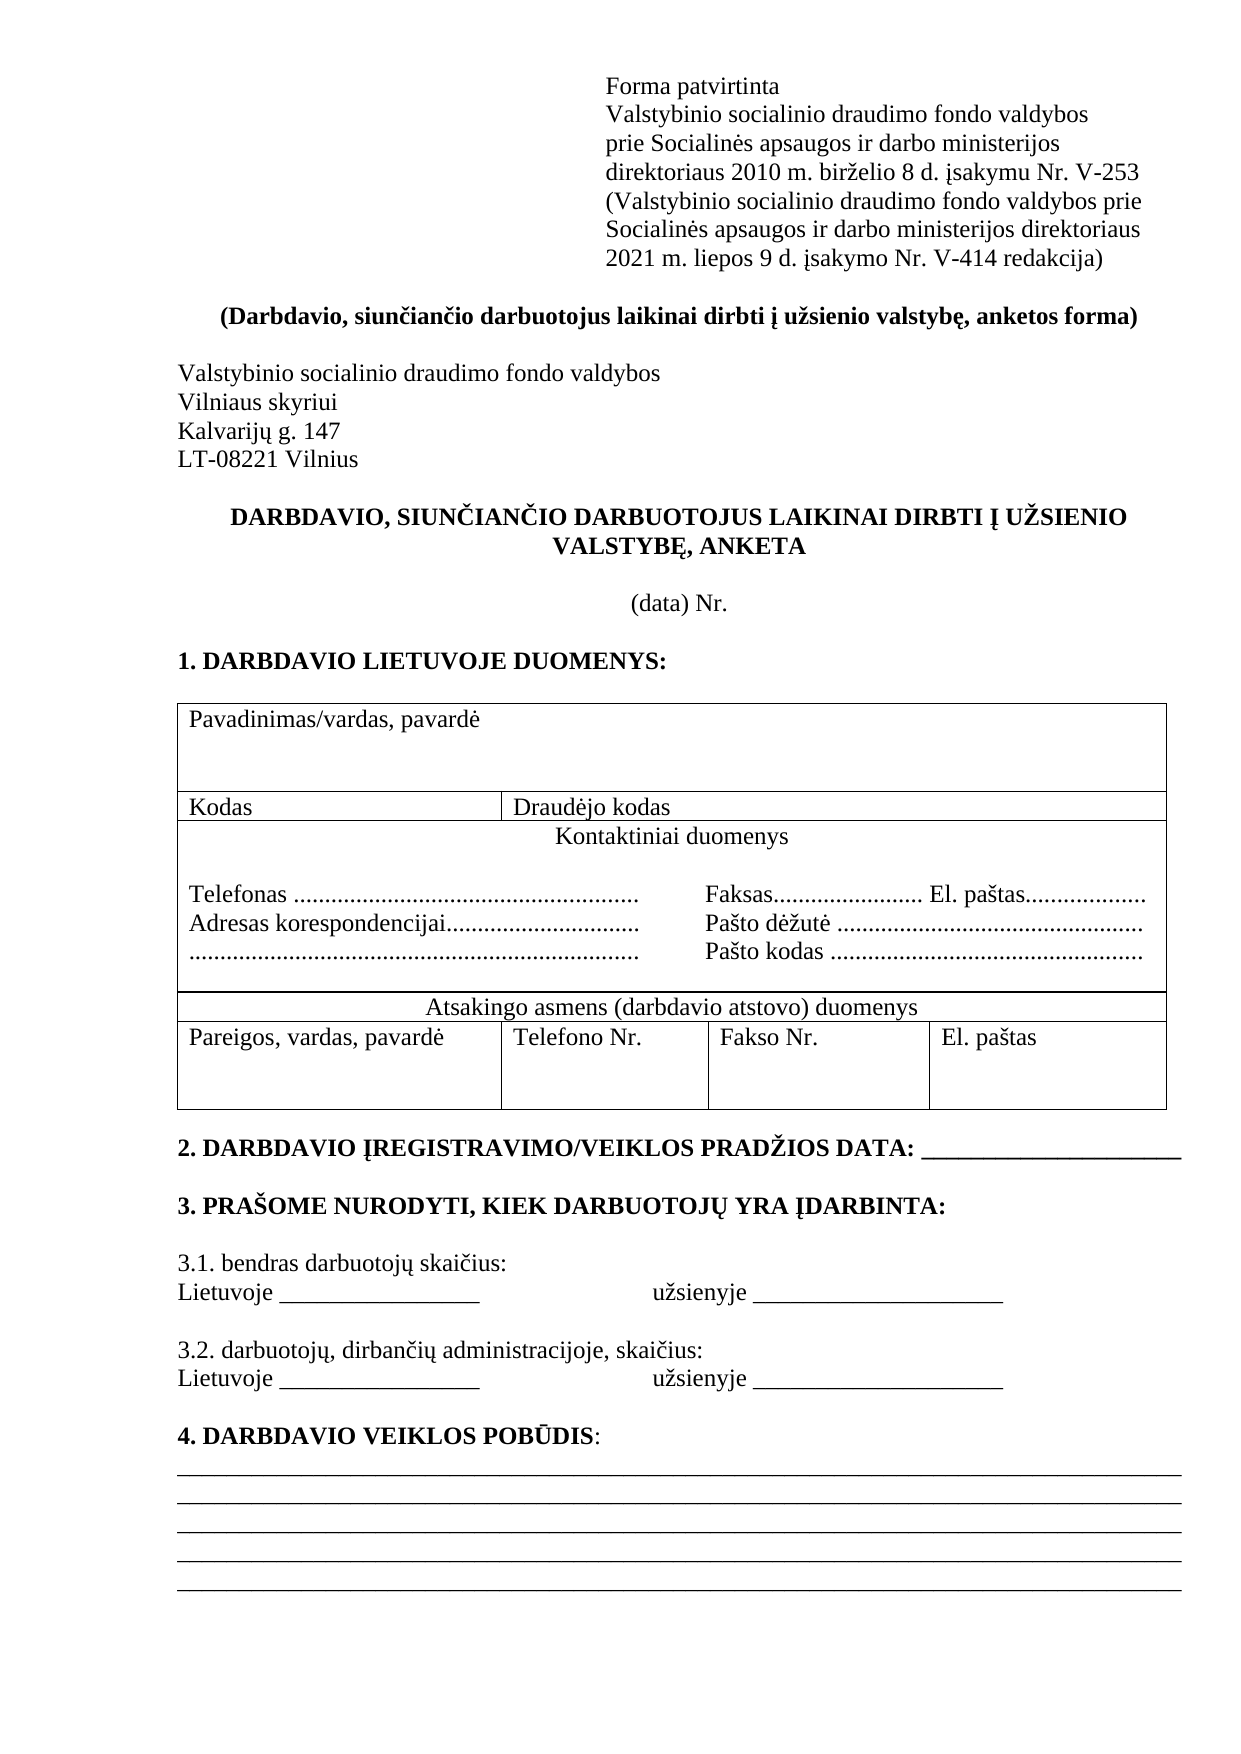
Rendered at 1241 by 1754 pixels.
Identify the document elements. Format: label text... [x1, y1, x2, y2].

text Lietuvoje ________________ užsienyje ____________________ [177, 1277, 1181, 1306]
table_cell El. paštas [930, 1022, 1166, 1108]
table_cell Draudėjo kodas [502, 792, 1166, 820]
table_cell Fakso Nr. [709, 1022, 929, 1108]
text (data) Nr. [177, 588, 1181, 617]
text 1. DARBDAVIO LIETUVOJE DUOMENYS: [177, 646, 1181, 674]
text Socialinės apsaugos ir darbo ministerijos direktoriaus [605, 214, 1181, 243]
table_cell Faksas........................ El. paštas Pašto dėžutė Pašto kodas [694, 879, 1166, 991]
text Valstybinio socialinio draudimo fondo valdybos [177, 358, 1181, 387]
table_cell Kodas [178, 792, 501, 820]
text 2021 m. liepos 9 d. įsakymo Nr. V-414 redakcija) [605, 243, 1181, 272]
text prie Socialinės apsaugos ir darbo ministerijos direktoriaus 2010 m. birželio 8 d. įsakymu Nr. V-253 [605, 128, 1181, 186]
text 3.2. darbuotojų, dirbančių administracijoje, skaičius: [177, 1335, 1181, 1363]
text 3.1. bendras darbuotojų skaičius: [177, 1248, 1181, 1277]
text 3. PRAŠOME NURODYTI, KIEK DARBUOTOJŲ YRA ĮDARBINTA: [177, 1191, 1181, 1220]
table_cell Atsakingo asmens (darbdavio atstovo) duomenys [178, 993, 1166, 1021]
text Valstybinio socialinio draudimo fondo valdybos [605, 99, 1181, 128]
table_cell Telefono Nr. [502, 1022, 708, 1108]
table_cell Telefonas Adresas korespondencijai . [178, 879, 694, 991]
text (Valstybinio socialinio draudimo fondo valdybos prie [605, 186, 1181, 214]
text (Darbdavio, siunčiančio darbuotojus laikinai dirbti į užsienio valstybę, anketos forma) [177, 301, 1181, 329]
text 2. DARBDAVIO ĮREGISTRAVIMO/VEIKLOS PRADŽIOS DATA: [177, 1133, 1181, 1162]
text DARBDAVIO, SIUNČIANČIO DARBUOTOJUS LAIKINAI DIRBTI Į UŽSIENIO VALSTYBĘ, ANKETA [177, 502, 1181, 559]
table_cell Kontaktiniai duomenys [178, 821, 1166, 879]
table_header Pavadinimas/vardas, pavardė [178, 704, 1166, 791]
text LT-08221 Vilnius [177, 444, 1181, 473]
text Vilniaus skyriui [177, 387, 1181, 416]
text Lietuvoje ________________ užsienyje ____________________ [177, 1363, 1181, 1392]
text Forma patvirtinta [605, 71, 1181, 99]
table_cell Pareigos, vardas, pavardė [178, 1022, 501, 1108]
text 4. DARBDAVIO VEIKLOS POBŪDIS: [177, 1421, 1181, 1450]
text Kalvarijų g. 147 [177, 416, 1181, 444]
